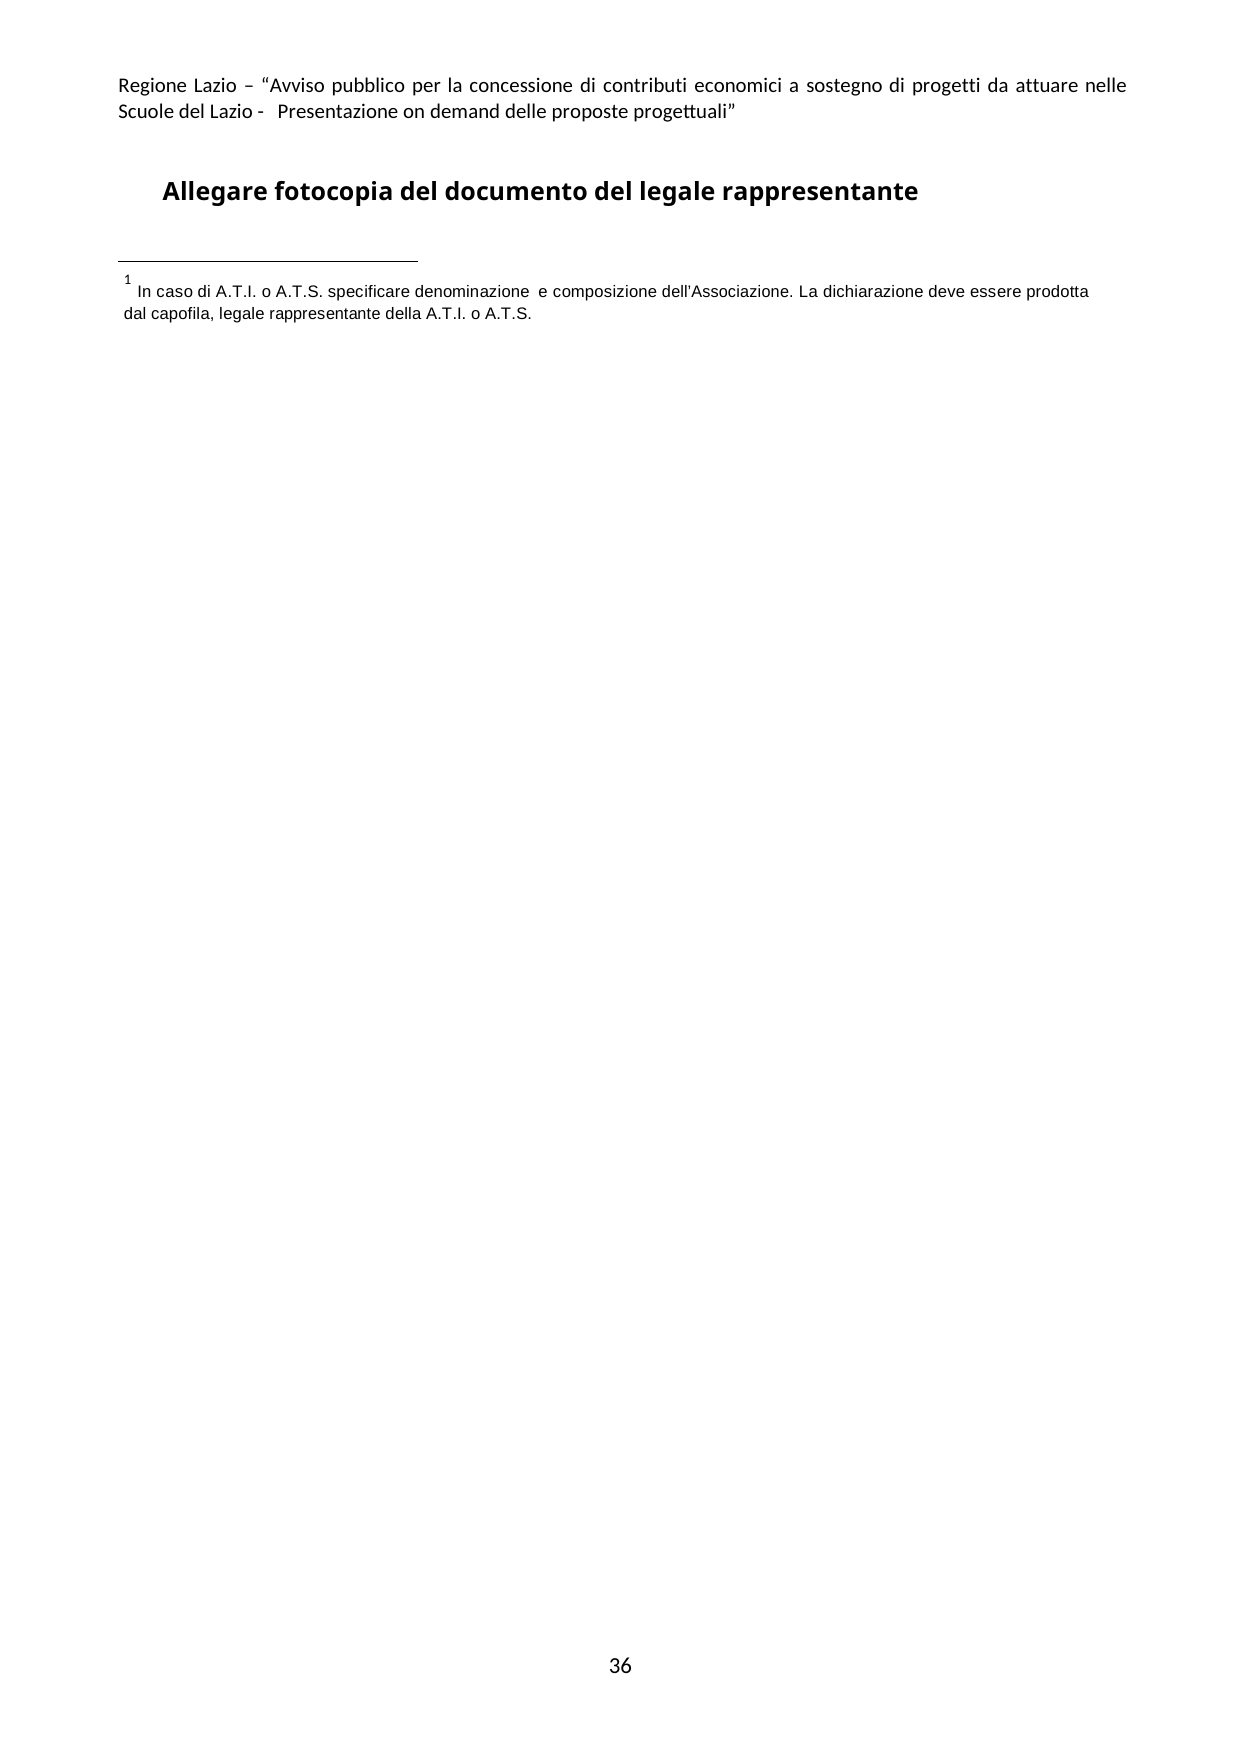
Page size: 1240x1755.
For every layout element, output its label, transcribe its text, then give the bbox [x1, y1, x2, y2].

text 1 In caso di A.T.I. o A.T.S. specificare denominazione e composizione dell’Associazione. La dichiarazione deve essere prodotta dal capofila, legale rappresentante della A.T.I. o A.T.S. [123, 270, 1115, 323]
text Allegare fotocopia del documento del legale rappresentante [162, 176, 1169, 204]
